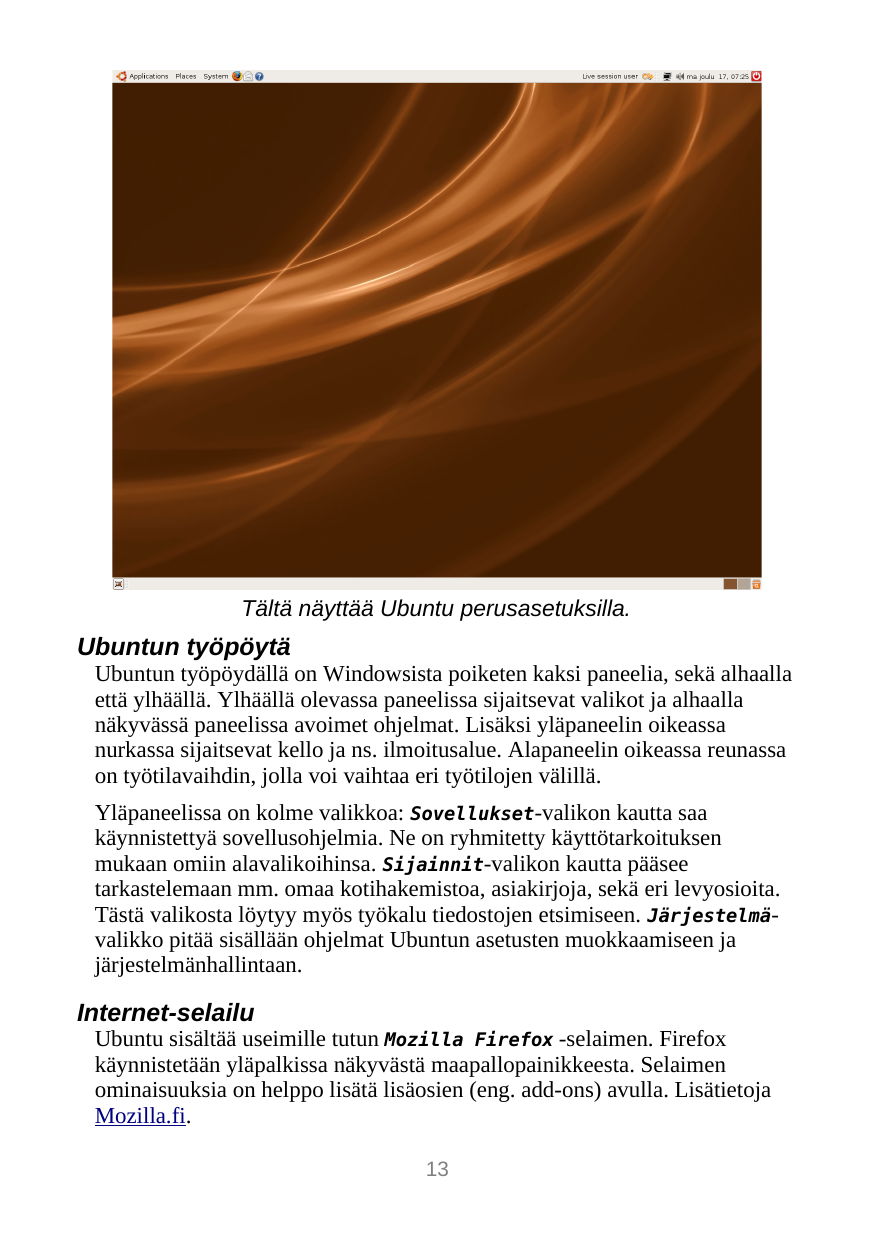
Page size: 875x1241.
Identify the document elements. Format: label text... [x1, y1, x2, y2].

text Tältä näyttää Ubuntu perusasetuksilla. [113, 590, 761, 621]
subtitle Ubuntun työpöytä [77, 71, 797, 661]
text Ubuntun työpöydällä on Windowsista poiketen kaksi paneelia, sekä alhaalla että ylhäällä. Ylhäällä olevassa paneelissa sijaitsevat valikot ja alhaalla näkyvässä paneelissa avoimet ohjelmat. Lisäksi yläpaneelin oikeassa nurkassa sijaitsevat kello ja ns. ilmoitusalue. Alapaneelin oikeassa reunassa on työtilavaihdin, jolla voi vaihtaa eri työtilojen välillä. [94, 661, 797, 788]
subtitle Internet-selailu [77, 998, 797, 1026]
picture [112, 70, 762, 590]
text Ubuntu sisältää useimille tutun Mozilla Firefox -selaimen. Firefox käynnistetään yläpalkissa näkyvästä maapallopainikkeesta. Selaimen ominaisuuksia on helppo lisätä lisäosien (eng. add-ons) avulla. Lisätietoja Mozilla.fi. [94, 1026, 797, 1128]
text Yläpaneelissa on kolme valikkoa: Sovellukset-valikon kautta saa käynnistettyä sovellusohjelmia. Ne on ryhmitetty käyttötarkoituksen mukaan omiin alavalikoihinsa. Sijainnit-valikon kautta pääsee tarkastelemaan mm. omaa kotihakemistoa, asiakirjoja, sekä eri levyosioita. Tästä valikosta löytyy myös työkalu tiedostojen etsimiseen. Järjestelmä-valikko pitää sisällään ohjelmat Ubuntun asetusten muokkaamiseen ja järjestelmänhallintaan. [94, 800, 797, 978]
